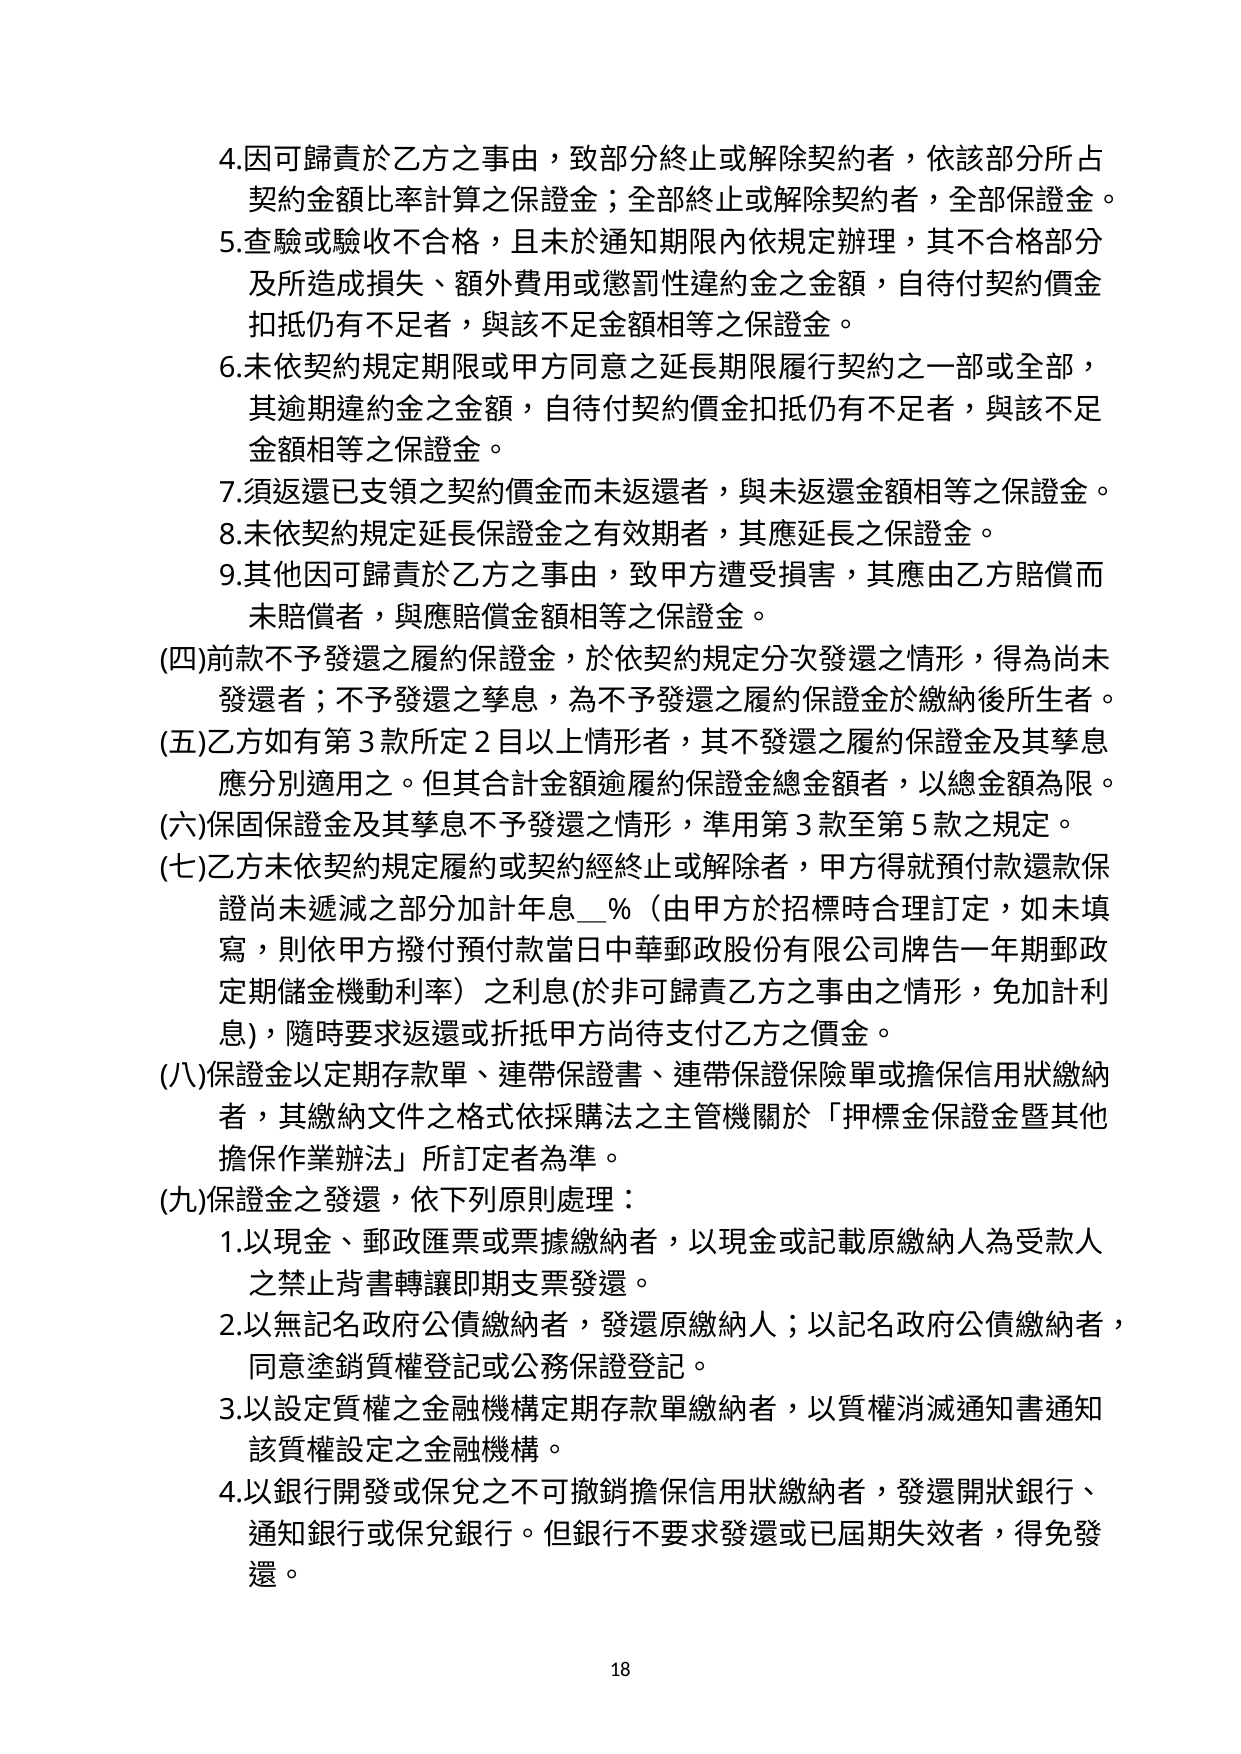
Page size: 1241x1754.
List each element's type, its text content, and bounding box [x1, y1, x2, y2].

text 5.查驗或驗收不合格，且未於通知期限內依規定辦理，其不合格部分及所造成損失、額外費用或懲罰性違約金之金額，自待付契約價金扣抵仍有不足者，與該不足金額相等之保證金。 [218, 219, 1104, 344]
text 9.其他因可歸責於乙方之事由，致甲方遭受損害，其應由乙方賠償而未賠償者，與應賠償金額相等之保證金。 [218, 552, 1104, 636]
text 1.以現金、郵政匯票或票據繳納者，以現金或記載原繳納人為受款人之禁止背書轉讓即期支票發還。 [218, 1219, 1104, 1302]
text (八)保證金以定期存款單、連帶保證書、連帶保證保險單或擔保信用狀繳納者，其繳納文件之格式依採購法之主管機關於「押標金保證金暨其他擔保作業辦法」所訂定者為準。 [159, 1052, 1110, 1177]
text 7.須返還已支領之契約價金而未返還者，與未返還金額相等之保證金。 [218, 469, 1104, 511]
text 4.以銀行開發或保兌之不可撤銷擔保信用狀繳納者，發還開狀銀行、通知銀行或保兌銀行。但銀行不要求發還或已屆期失效者，得免發還。 [218, 1469, 1104, 1594]
text (七)乙方未依契約規定履約或契約經終止或解除者，甲方得就預付款還款保證尚未遞減之部分加計年息＿%（由甲方於招標時合理訂定，如未填寫，則依甲方撥付預付款當日中華郵政股份有限公司牌告一年期郵政定期儲金機動利率）之利息(於非可歸責乙方之事由之情形，免加計利息)，隨時要求返還或折抵甲方尚待支付乙方之價金。 [159, 844, 1110, 1052]
text 3.以設定質權之金融機構定期存款單繳納者，以質權消滅通知書通知該質權設定之金融機構。 [218, 1386, 1104, 1469]
text 8.未依契約規定延長保證金之有效期者，其應延長之保證金。 [218, 511, 1104, 552]
text 4.因可歸責於乙方之事由，致部分終止或解除契約者，依該部分所占契約金額比率計算之保證金；全部終止或解除契約者，全部保證金。 [218, 136, 1104, 219]
text (九)保證金之發還，依下列原則處理： [159, 1177, 1110, 1219]
text 2.以無記名政府公債繳納者，發還原繳納人；以記名政府公債繳納者，同意塗銷質權登記或公務保證登記。 [218, 1302, 1104, 1386]
text (四)前款不予發還之履約保證金，於依契約規定分次發還之情形，得為尚未發還者；不予發還之孳息，為不予發還之履約保證金於繳納後所生者。 [159, 636, 1110, 719]
text 6.未依契約規定期限或甲方同意之延長期限履行契約之一部或全部，其逾期違約金之金額，自待付契約價金扣抵仍有不足者，與該不足金額相等之保證金。 [218, 344, 1104, 469]
text (五)乙方如有第3款所定2目以上情形者，其不發還之履約保證金及其孳息應分別適用之。但其合計金額逾履約保證金總金額者，以總金額為限。 [159, 719, 1110, 802]
text (六)保固保證金及其孳息不予發還之情形，準用第3款至第5款之規定。 [159, 802, 1110, 844]
